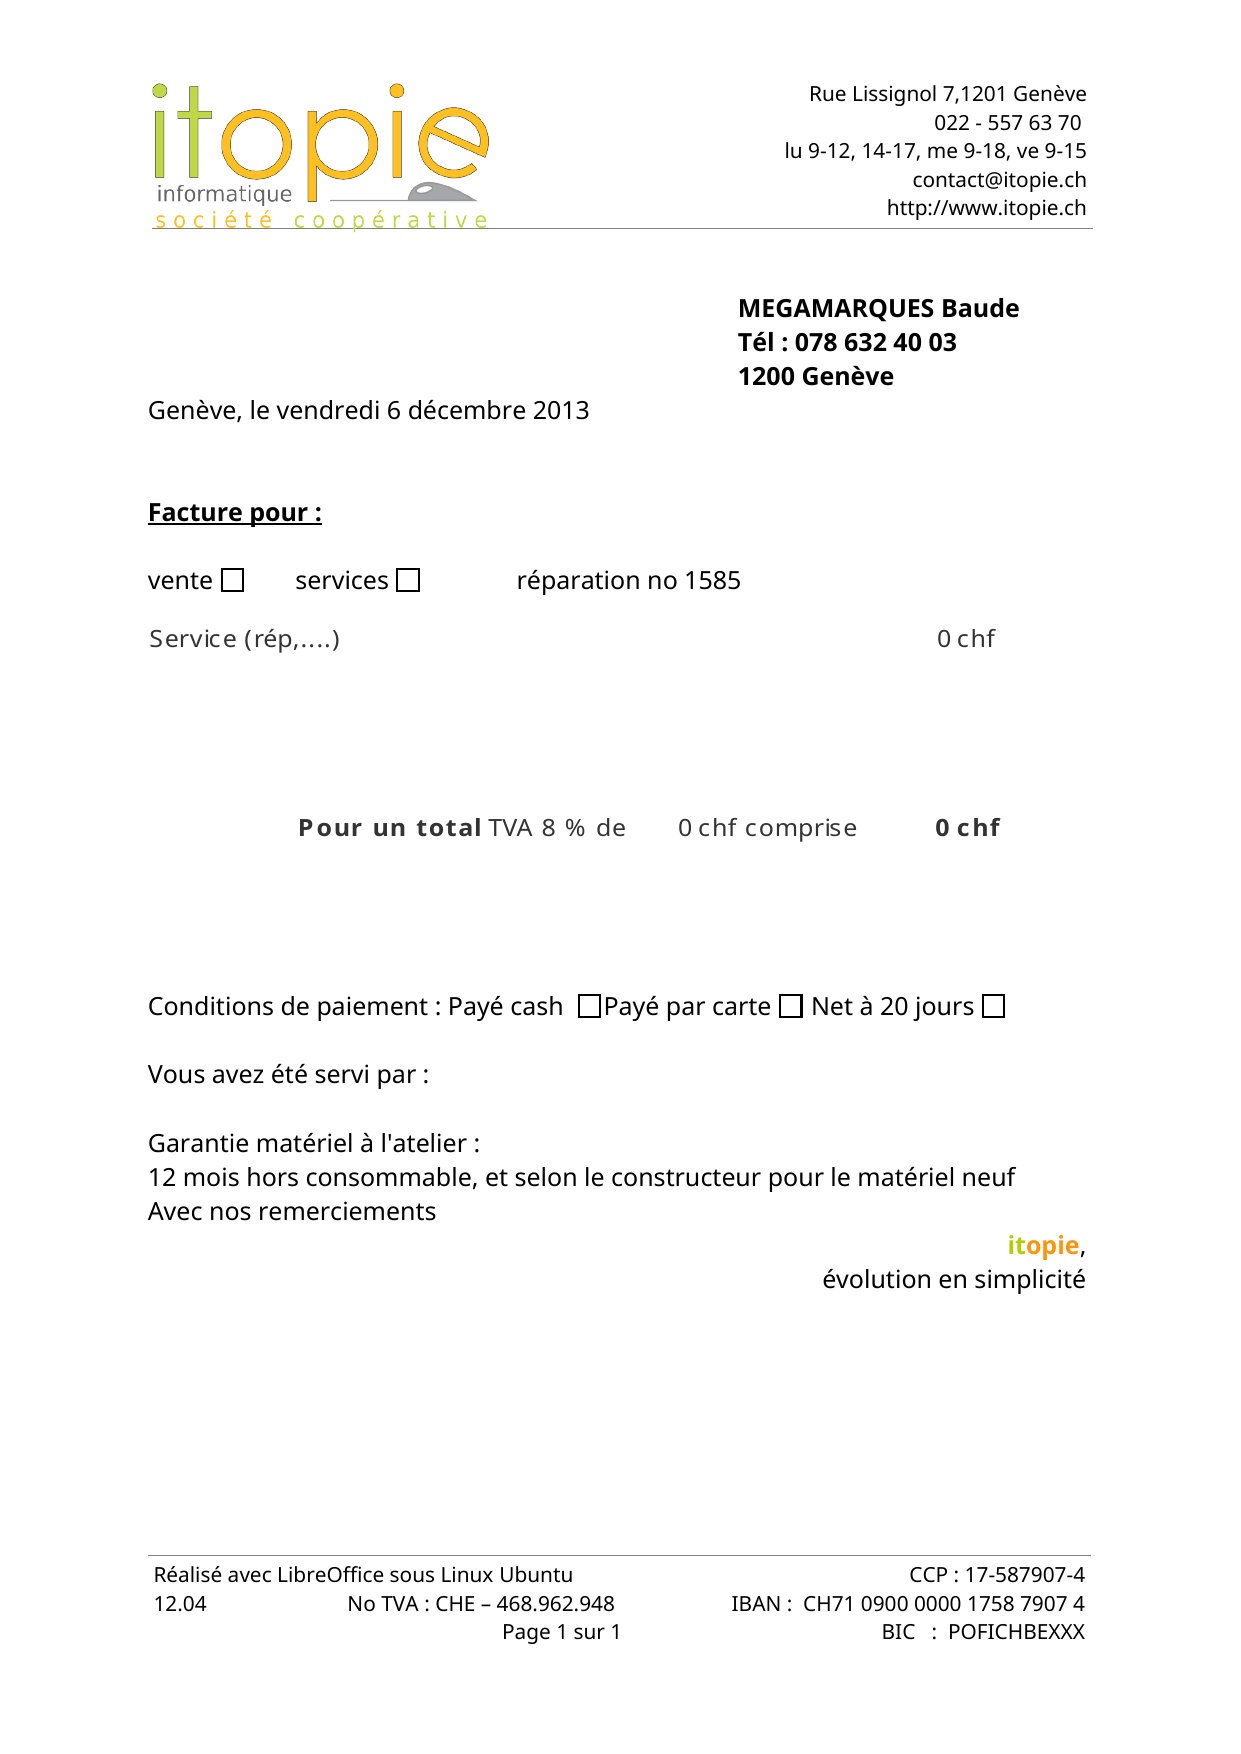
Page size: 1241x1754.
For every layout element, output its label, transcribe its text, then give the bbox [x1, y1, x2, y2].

text Garantie matériel à l'atelier : [148, 1125, 1093, 1159]
text évolution en simplicité [148, 1262, 1093, 1296]
text vente services réparation no 1585 [148, 563, 1093, 597]
text 12 mois hors consommable, et selon le constructeur pour le matériel neuf [148, 1159, 1093, 1193]
text Facture pour : [148, 495, 1093, 529]
text 1200 Genève [148, 358, 1093, 392]
text Tél : 078 632 40 03 [148, 324, 1093, 358]
text Genève, le vendredi 6 décembre 2013 [148, 392, 1093, 427]
text Vous avez été servi par : [148, 1057, 1093, 1091]
text itopie, [148, 1227, 1093, 1262]
text Avec nos remerciements [148, 1193, 1093, 1227]
picture [138, 72, 500, 244]
text Conditions de paiement : Payé cash Payé par carte Net à 20 jours [148, 989, 1093, 1023]
text MEGAMARQUES Baude [148, 290, 1093, 324]
